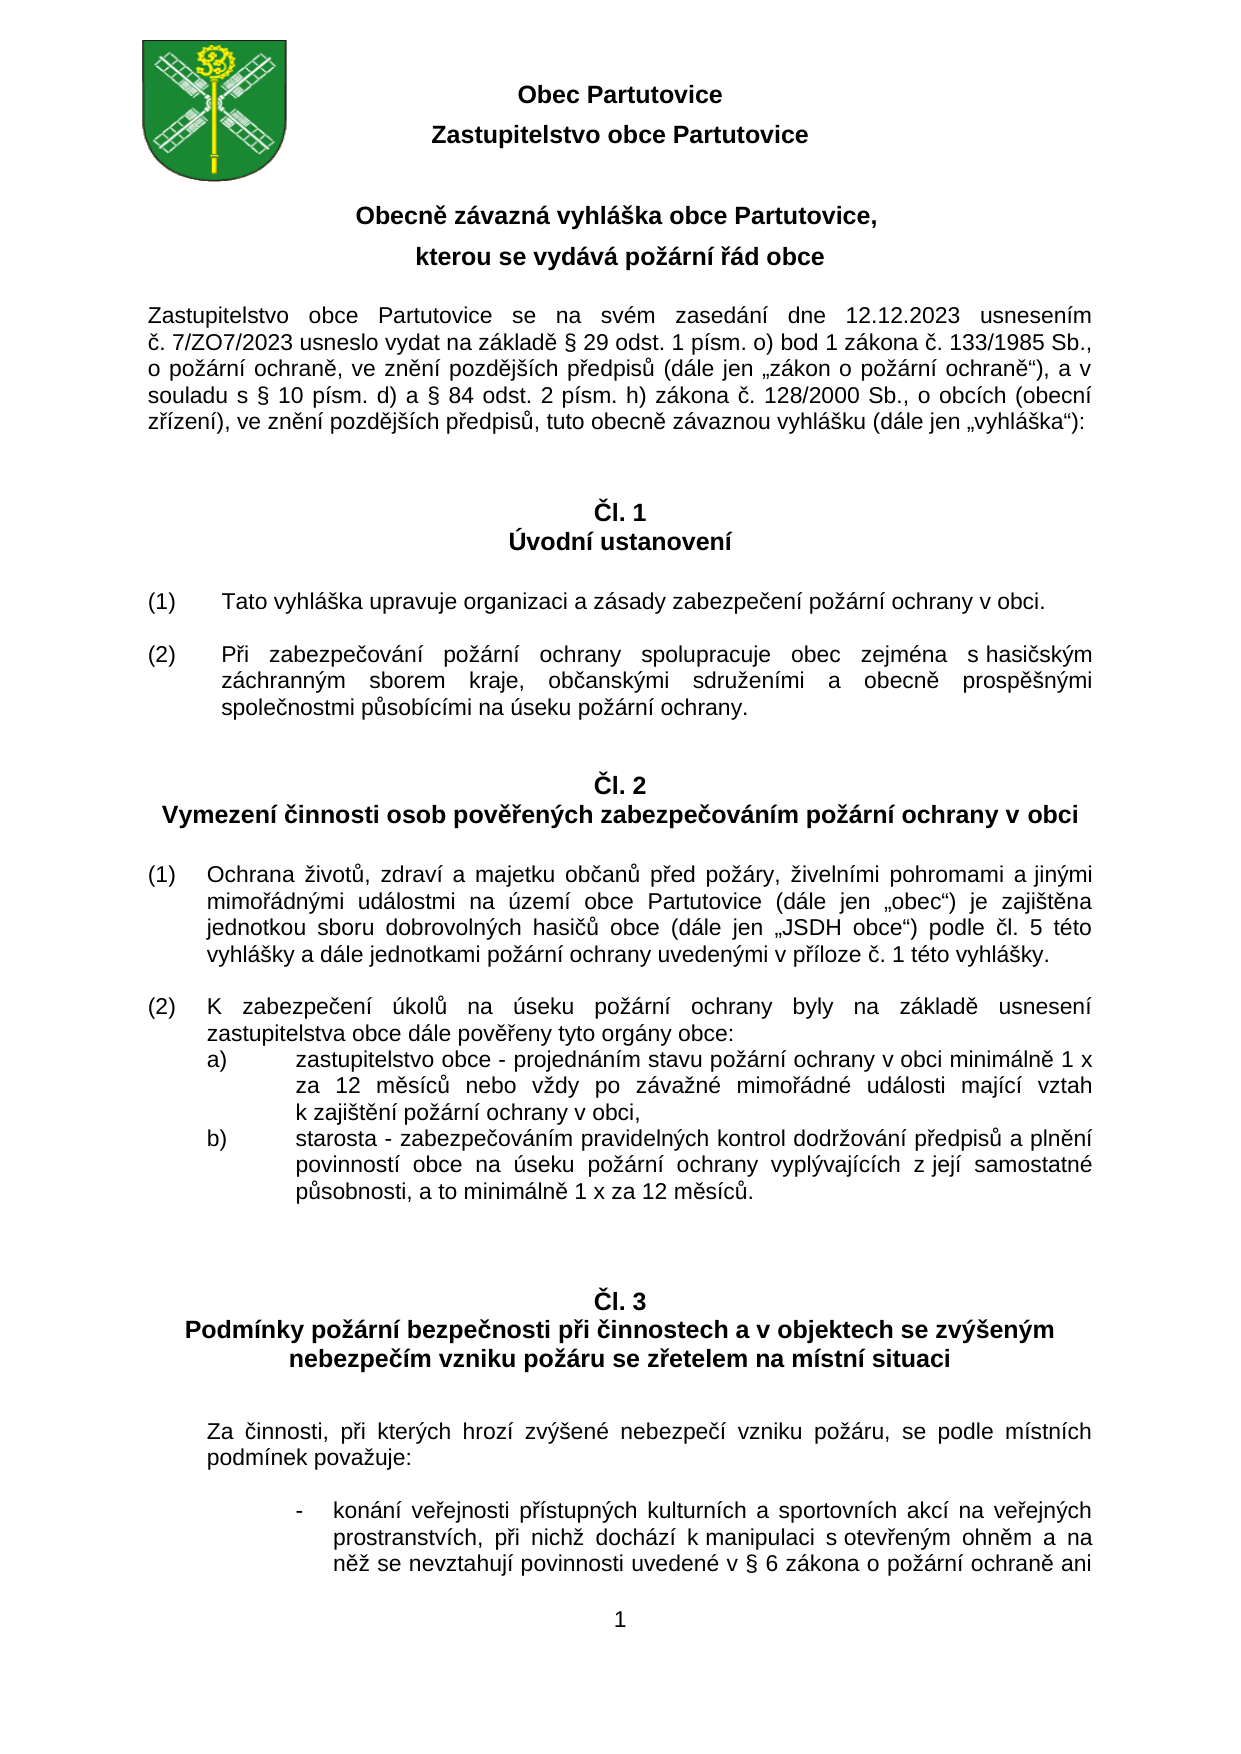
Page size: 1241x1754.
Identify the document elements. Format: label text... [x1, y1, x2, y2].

list konání veřejnosti přístupných kulturních a sportovních akcí na veřejných prostranstvích, při nichž dochází k manipulaci s otevřeným ohněm a na něž se nevztahují povinnosti uvedené v § 6 zákona o požární ochraně ani [295, 1497, 1093, 1576]
subtitle Čl. 2 Vymezení činnosti osob pověřených zabezpečováním požární ochrany v obci [148, 771, 1093, 829]
text Zastupitelstvo obce Partutovice [288, 120, 1093, 149]
list zastupitelstvo obce - projednáním stavu požární ochrany v obci minimálně 1 x za 12 měsíců nebo vždy po závažné mimořádné události mající vztah k zajištění požární ochrany v obci, [207, 1046, 1093, 1125]
text Obec Partutovice [288, 80, 1093, 108]
text (2) Při zabezpečování požární ochrany spolupracuje obec zejména s hasičským záchranným sborem kraje, občanskými sdruženími a obecně prospěšnými společnostmi působícími na úseku požární ochrany. [148, 641, 1093, 720]
subtitle Čl. 1 Úvodní ustanovení [148, 498, 1093, 556]
text Zastupitelstvo obce Partutovice se na svém zasedání dne 12.12.2023 usnesením č. 7/ZO7/2023 usneslo vydat na základě § 29 odst. 1 písm. o) bod 1 zákona č. 133/1985 Sb., o požární ochraně, ve znění pozdějších předpisů (dále jen „zákon o požární ochraně“), a v souladu s § 10 písm. d) a § 84 odst. 2 písm. h) zákona č. 128/2000 Sb., o obcích (obecní zřízení), ve znění pozdějších předpisů, tuto obecně závaznou vyhlášku (dále jen „vyhláška“): [148, 302, 1093, 434]
text (1) Tato vyhláška upravuje organizaci a zásady zabezpečení požární ochrany v obci. [148, 588, 1093, 614]
list K zabezpečení úkolů na úseku požární ochrany byly na základě usnesení zastupitelstva obce dále pověřeny tyto orgány obce: [148, 993, 1093, 1046]
subtitle Čl. 3 Podmínky požární bezpečnosti při činnostech a v objektech se zvýšeným nebezpečím vzniku požáru se zřetelem na místní situaci [148, 1287, 1093, 1373]
list Ochrana životů, zdraví a majetku občanů před požáry, živelními pohromami a jinými mimořádnými událostmi na území obce Partutovice (dále jen „obec“) je zajištěna jednotkou sboru dobrovolných hasičů obce (dále jen „JSDH obce“) podle čl. 5 této vyhlášky a dále jednotkami požární ochrany uvedenými v příloze č. 1 této vyhlášky. [148, 861, 1093, 967]
list starosta - zabezpečováním pravidelných kontrol dodržování předpisů a plnění povinností obce na úseku požární ochrany vyplývajících z její samostatné působnosti, a to minimálně 1 x za 12 měsíců. [207, 1125, 1093, 1204]
text Obecně závazná vyhláška obce Partutovice, [148, 201, 1093, 229]
text Za činnosti, při kterých hrozí zvýšené nebezpečí vzniku požáru, se podle místních podmínek považuje: [207, 1418, 1093, 1471]
text kterou se vydává požární řád obce [148, 241, 1093, 270]
